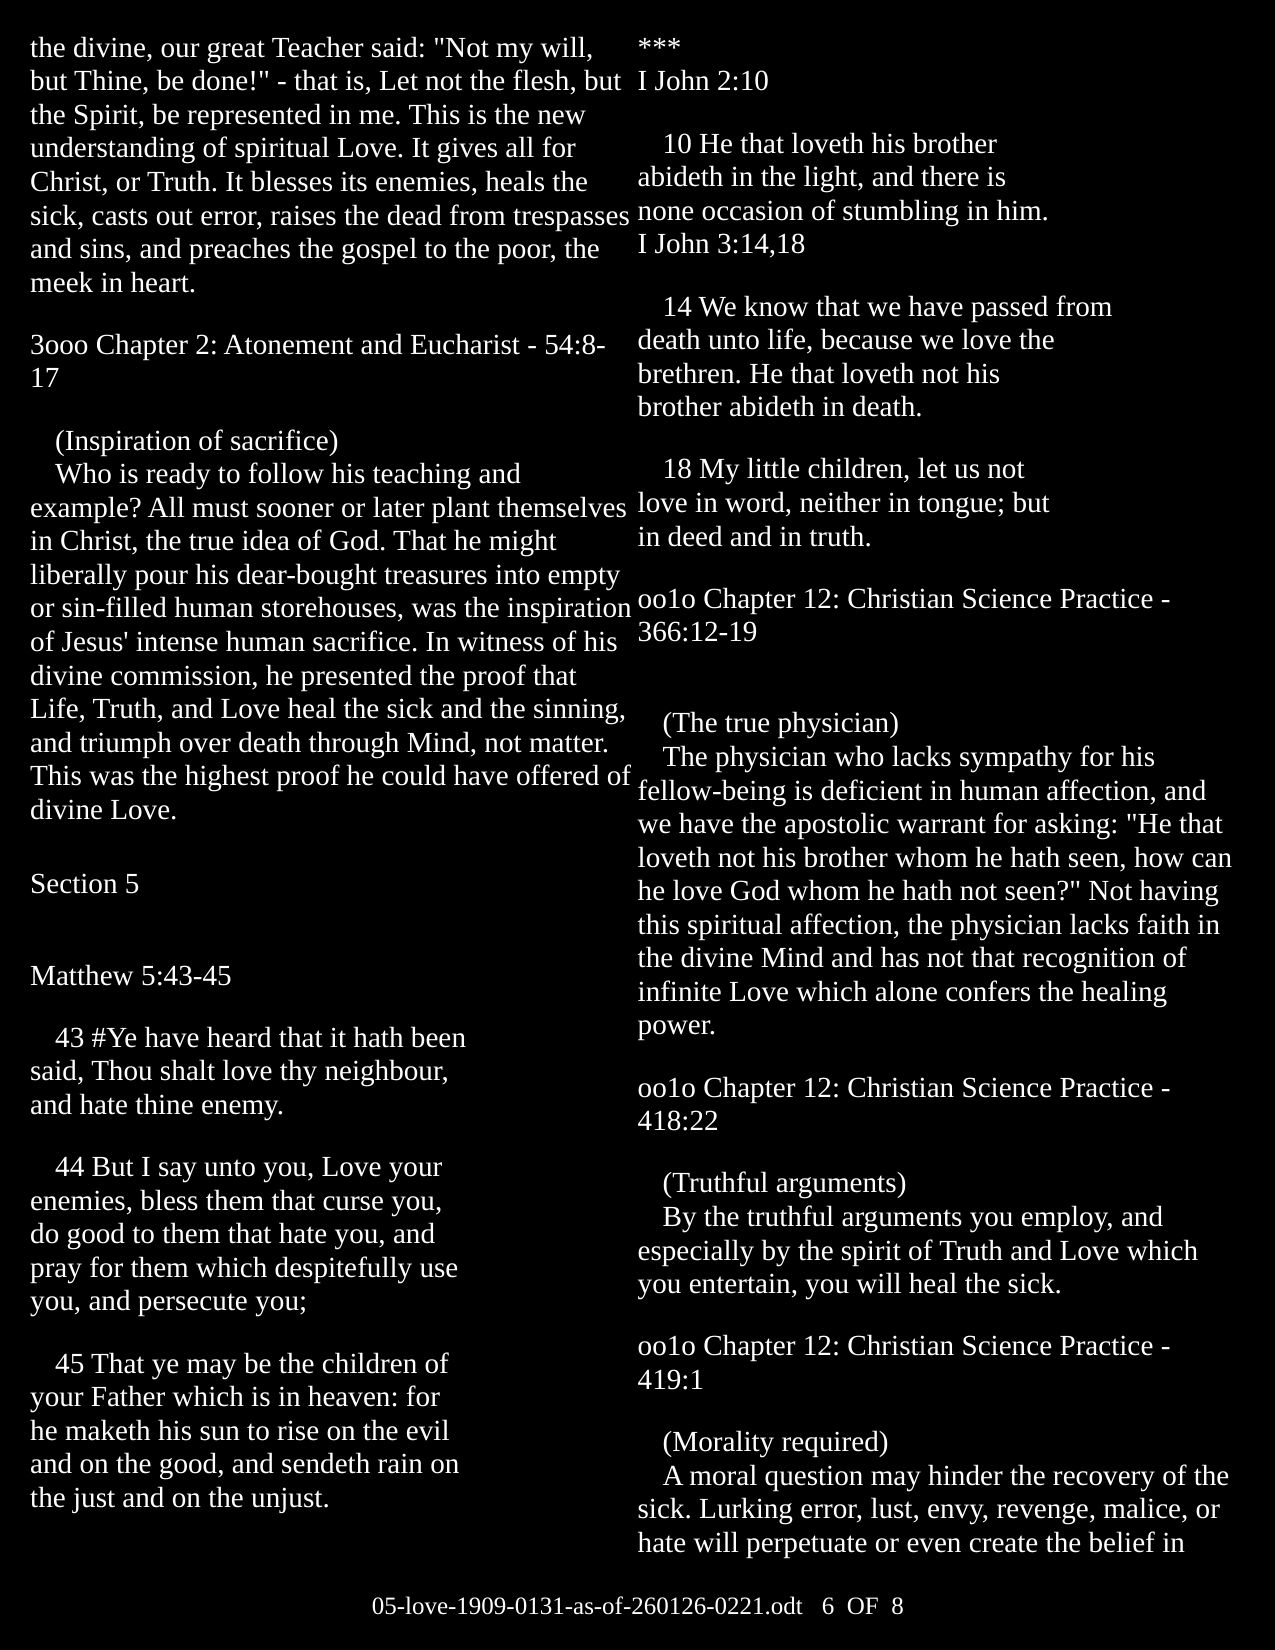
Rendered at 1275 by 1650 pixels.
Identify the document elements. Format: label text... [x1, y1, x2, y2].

text Section 5 [30, 867, 637, 900]
text Luke 7:11-16,21 11 #And it came to pass the day after, that he went into a city called Nain; and many of his disciples went with him, and much people. 12 Now when he came nigh to the gate of the city, behold, there was a dead man carried out, the only son of his mother, and she was a widow: and much people of the city was with her. 13 And when the Lord saw her, he had compassion on her, and said unto her, Weep not. 14 And he came and touched the bier: and they that bare him stood still. And he said, Young man, I say unto thee, Arise. 15 And he that was dead sat up, and began to speak. And he delivered him to his mother. 16 And there came a fear on all: and they glorified God, saying, That a great prophet is risen up among us; and, That God hath visited his people. 21 And in that same hour he cured many of their infirmities and plagues, and of evil spirits; and unto many that were blind he gave sight. *** John 13:34,35 34 A new commandment I give unto you, That ye love one another; as I have loved you, that ye also love one another. 35 By this shall all men know that ye are my disciples, if ye have love one to another. 3ooo Chapter 2: Atonement and Eucharist - 29:32 (Spiritual conception) Jesus was the offspring of Mary's self-conscious communion with God. Hence he could give a more spiritual idea of life than other men, and could demonstrate the Science of Love - his Father or divine Principle. 3ooo Chapter 2: Atonement and Eucharist - 30:14-21 (Jesus the way-shower) Rabbi and priest taught the Mosaic law, which said: "An eye for an eye," and "Whoso sheddeth man's blood, by man shall his blood be shed." Not so did Jesus, the new executor for God, present the divine law of Love, which blesses even those that curse it. (Rebukes helpful) As the individual ideal of Truth, Christ Jesus came to rebuke rabbinical error and all sin, sickness, and death, - to point out the way of Truth and Life. 3ooo Chapter 2: Atonement and Eucharist - 31:12-17 (Healing primary) First in the list of Christian duties, he taught his followers the healing power of Truth and Love. He attached no importance to dead ceremonies. It is the living Christ, the practical Truth, which makes Jesus "the resurrection and the life" to all who follow him in deed. 3ooo Chapter 2: Atonement and Eucharist - 33:18 (The holy struggle) When the human element in him struggled with the divine, our great Teacher said: "Not my will, but Thine, be done!" - that is, Let not the flesh, but the Spirit, be represented in me. This is the new understanding of spiritual Love. It gives all for Christ, or Truth. It blesses its enemies, heals the sick, casts out error, raises the dead from trespasses and sins, and preaches the gospel to the poor, the meek in heart. 3ooo Chapter 2: Atonement and Eucharist - 54:8-17 (Inspiration of sacrifice) Who is ready to follow his teaching and example? All must sooner or later plant themselves in Christ, the true idea of God. That he might liberally pour his dear-bought treasures into empty or sin-filled human storehouses, was the inspiration of Jesus' intense human sacrifice. In witness of his divine commission, he presented the proof that Life, Truth, and Love heal the sick and the sinning, and triumph over death through Mind, not matter. This was the highest proof he could have offered of divine Love. [30, 30, 637, 825]
text Matthew 5:43-45 43 #Ye have heard that it hath been said, Thou shalt love thy neighbour, and hate thine enemy. 44 But I say unto you, Love your enemies, bless them that curse you, do good to them that hate you, and pray for them which despitefully use you, and persecute you; 45 That ye may be the children of your Father which is in heaven: for he maketh his sun to rise on the evil and on the good, and sendeth rain on the just and on the unjust. *** I John 2:10 10 He that loveth his brother abideth in the light, and there is none occasion of stumbling in him. I John 3:14,18 14 We know that we have passed from death unto life, because we love the brethren. He that loveth not his brother abideth in death. 18 My little children, let us not love in word, neither in tongue; but in deed and in truth. oo1o Chapter 12: Christian Science Practice - 366:12-19 (The true physician) The physician who lacks sympathy for his fellow-being is deficient in human affection, and we have the apostolic warrant for asking: "He that loveth not his brother whom he hath seen, how can he love God whom he hath not seen?" Not having this spiritual affection, the physician lacks faith in the divine Mind and has not that recognition of infinite Love which alone confers the healing power. oo1o Chapter 12: Christian Science Practice - 418:22 (Truthful arguments) By the truthful arguments you employ, and especially by the spirit of Truth and Love which you entertain, you will heal the sick. oo1o Chapter 12: Christian Science Practice - 419:1 (Morality required) A moral question may hinder the recovery of the sick. Lurking error, lust, envy, revenge, malice, or hate will perpetuate or even create the belief in disease. Errors of all sorts tend in this direction. Your true course is to destroy the foe, and leave the field to God, Life, Truth, and Love, remembering that God and His ideas alone are real and harmonious. ooo4 Chapter 13: Teaching Christian Science - 454:5,18-23 (Impotence of hate) The understanding, even in a degree, of the divine All-power destroys fear, and plants the feet in the true path, - the path which leads to the house built without hands "eternal in the heavens." Human hate has no legitimate mandate and no kingdom. Love is enthroned. That evil or matter has neither intelligence nor power, is the doctrine of absolute Christian Science, and this is the great truth which strips all disguise from error. (Love the incentive) Love inspires, illumines, designates, and leads the way. Right motives give pinions to thought, and strength and freedom to speech and action. Love is priestess at the altar of Truth. Wait patiently for divine Love to move upon the waters of mortal mind, and form the perfect concept. ooo1 Chapter 16: The Apocalypse - 569:11-14 (The robe of Science) He that touches the hem of Christ's robe and masters his mortal beliefs, animality, and hate, rejoices in the proof of healing, - in a sweet and certain sense that God is Love. [30, 30, 1245, 1558]
